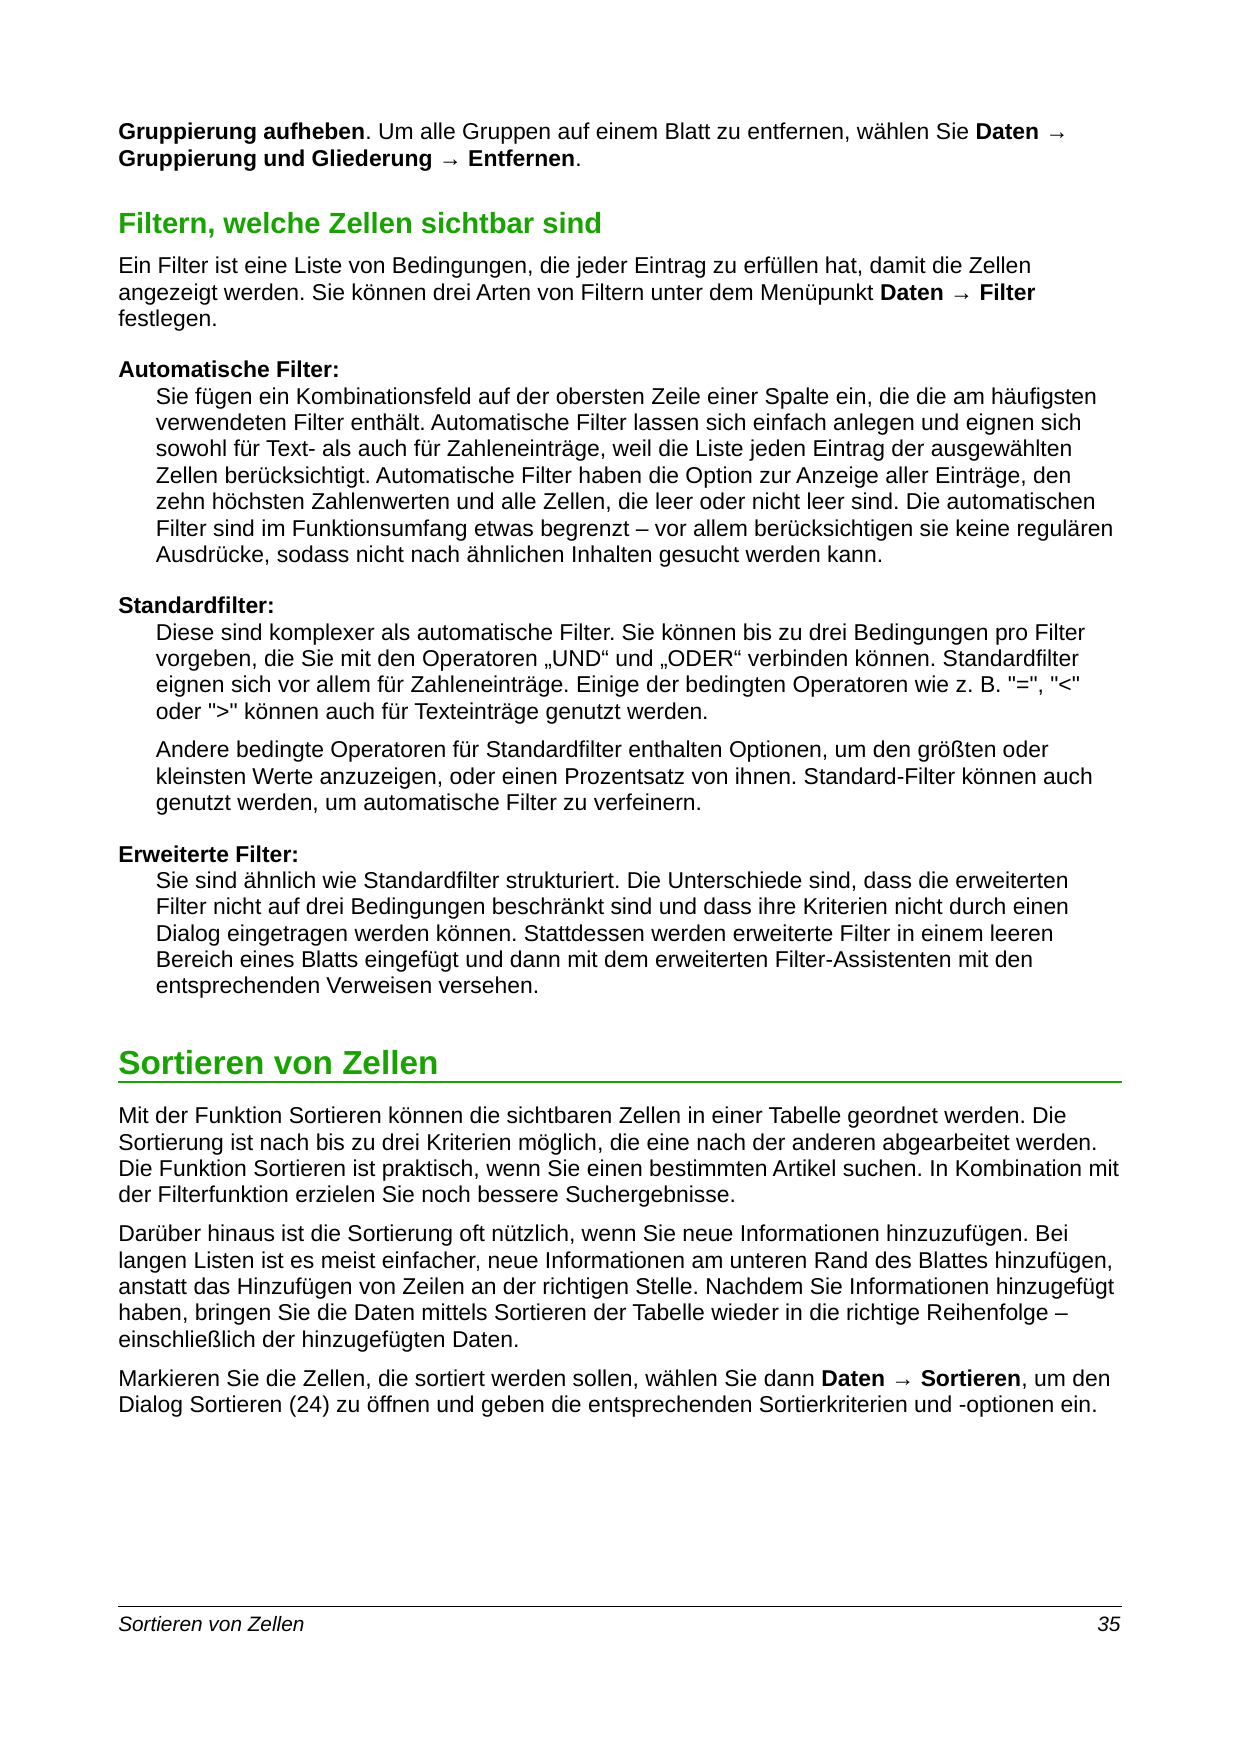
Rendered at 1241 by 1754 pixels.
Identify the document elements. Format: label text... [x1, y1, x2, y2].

text Andere bedingte Operatoren für Standardfilter enthalten Optionen, um den größten oder kleinsten Werte anzuzeigen, oder einen Prozentsatz von ihnen. Standard-Filter können auch genutzt werden, um automatische Filter zu verfeinern. [156, 736, 1122, 816]
list Erweiterte Filter: [118, 841, 1122, 867]
text Gruppierung aufheben. Um alle Gruppen auf einem Blatt zu entfernen, wählen Sie Daten → Gruppierung und Gliederung → Entfernen. [118, 118, 1122, 171]
subtitle Filtern, welche Zellen sichtbar sind [118, 206, 1122, 240]
text Darüber hinaus ist die Sortierung oft nützlich, wenn Sie neue Informationen hinzuzufügen. Bei langen Listen ist es meist einfacher, neue Informationen am unteren Rand des Blattes hinzufügen, anstatt das Hinzufügen von Zeilen an der richtigen Stelle. Nachdem Sie Informationen hinzugefügt haben, bringen Sie die Daten mittels Sortieren der Tabelle wieder in die richtige Reihenfolge – einschließlich der hinzugefügten Daten. [118, 1220, 1122, 1352]
text Mit der Funktion Sortieren können die sichtbaren Zellen in einer Tabelle geordnet werden. Die Sortierung ist nach bis zu drei Kriterien möglich, die eine nach der anderen abgearbeitet werden. Die Funktion Sortieren ist praktisch, wenn Sie einen bestimmten Artikel suchen. In Kombination mit der Filterfunktion erzielen Sie noch bessere Suchergebnisse. [118, 1102, 1122, 1208]
text Diese sind komplexer als automatische Filter. Sie können bis zu drei Bedingungen pro Filter vorgeben, die Sie mit den Operatoren „UND“ und „ODER“ verbinden können. Standardfilter eignen sich vor allem für Zahleneinträge. Einige der bedingten Operatoren wie z. B. "=", "<" oder ">" können auch für Texteinträge genutzt werden. [156, 618, 1122, 724]
text Ein Filter ist eine Liste von Bedingungen, die jeder Eintrag zu erfüllen hat, damit die Zellen angezeigt werden. Sie können drei Arten von Filtern unter dem Menüpunkt Daten → Filter festlegen. [118, 252, 1122, 331]
subtitle Sortieren von Zellen [118, 1043, 1122, 1081]
list Standardfilter: [118, 592, 1122, 618]
text Sie sind ähnlich wie Standardfilter strukturiert. Die Unterschiede sind, dass die erweiterten Filter nicht auf drei Bedingungen beschränkt sind und dass ihre Kriterien nicht durch einen Dialog eingetragen werden können. Stattdessen werden erweiterte Filter in einem leeren Bereich eines Blatts eingefügt und dann mit dem erweiterten Filter-Assistenten mit den entsprechenden Verweisen versehen. [156, 867, 1122, 999]
list Automatische Filter: [118, 356, 1122, 383]
text Sie fügen ein Kombinationsfeld auf der obersten Zeile einer Spalte ein, die die am häufigsten verwendeten Filter enthält. Automatische Filter lassen sich einfach anlegen und eignen sich sowohl für Text- als auch für Zahleneinträge, weil die Liste jeden Eintrag der ausgewählten Zellen berücksichtigt. Automatische Filter haben die Option zur Anzeige aller Einträge, den zehn höchsten Zahlenwerten und alle Zellen, die leer oder nicht leer sind. Die automatischen Filter sind im Funktionsumfang etwas begrenzt – vor allem berücksichtigen sie keine regulären Ausdrücke, sodass nicht nach ähnlichen Inhalten gesucht werden kann. [156, 383, 1122, 567]
text Markieren Sie die Zellen, die sortiert werden sollen, wählen Sie dann Daten → Sortieren, um den Dialog Sortieren (Abbildung 24) zu öffnen und geben die entsprechenden Sortierkriterien und -optionen ein. [118, 1364, 1122, 1417]
